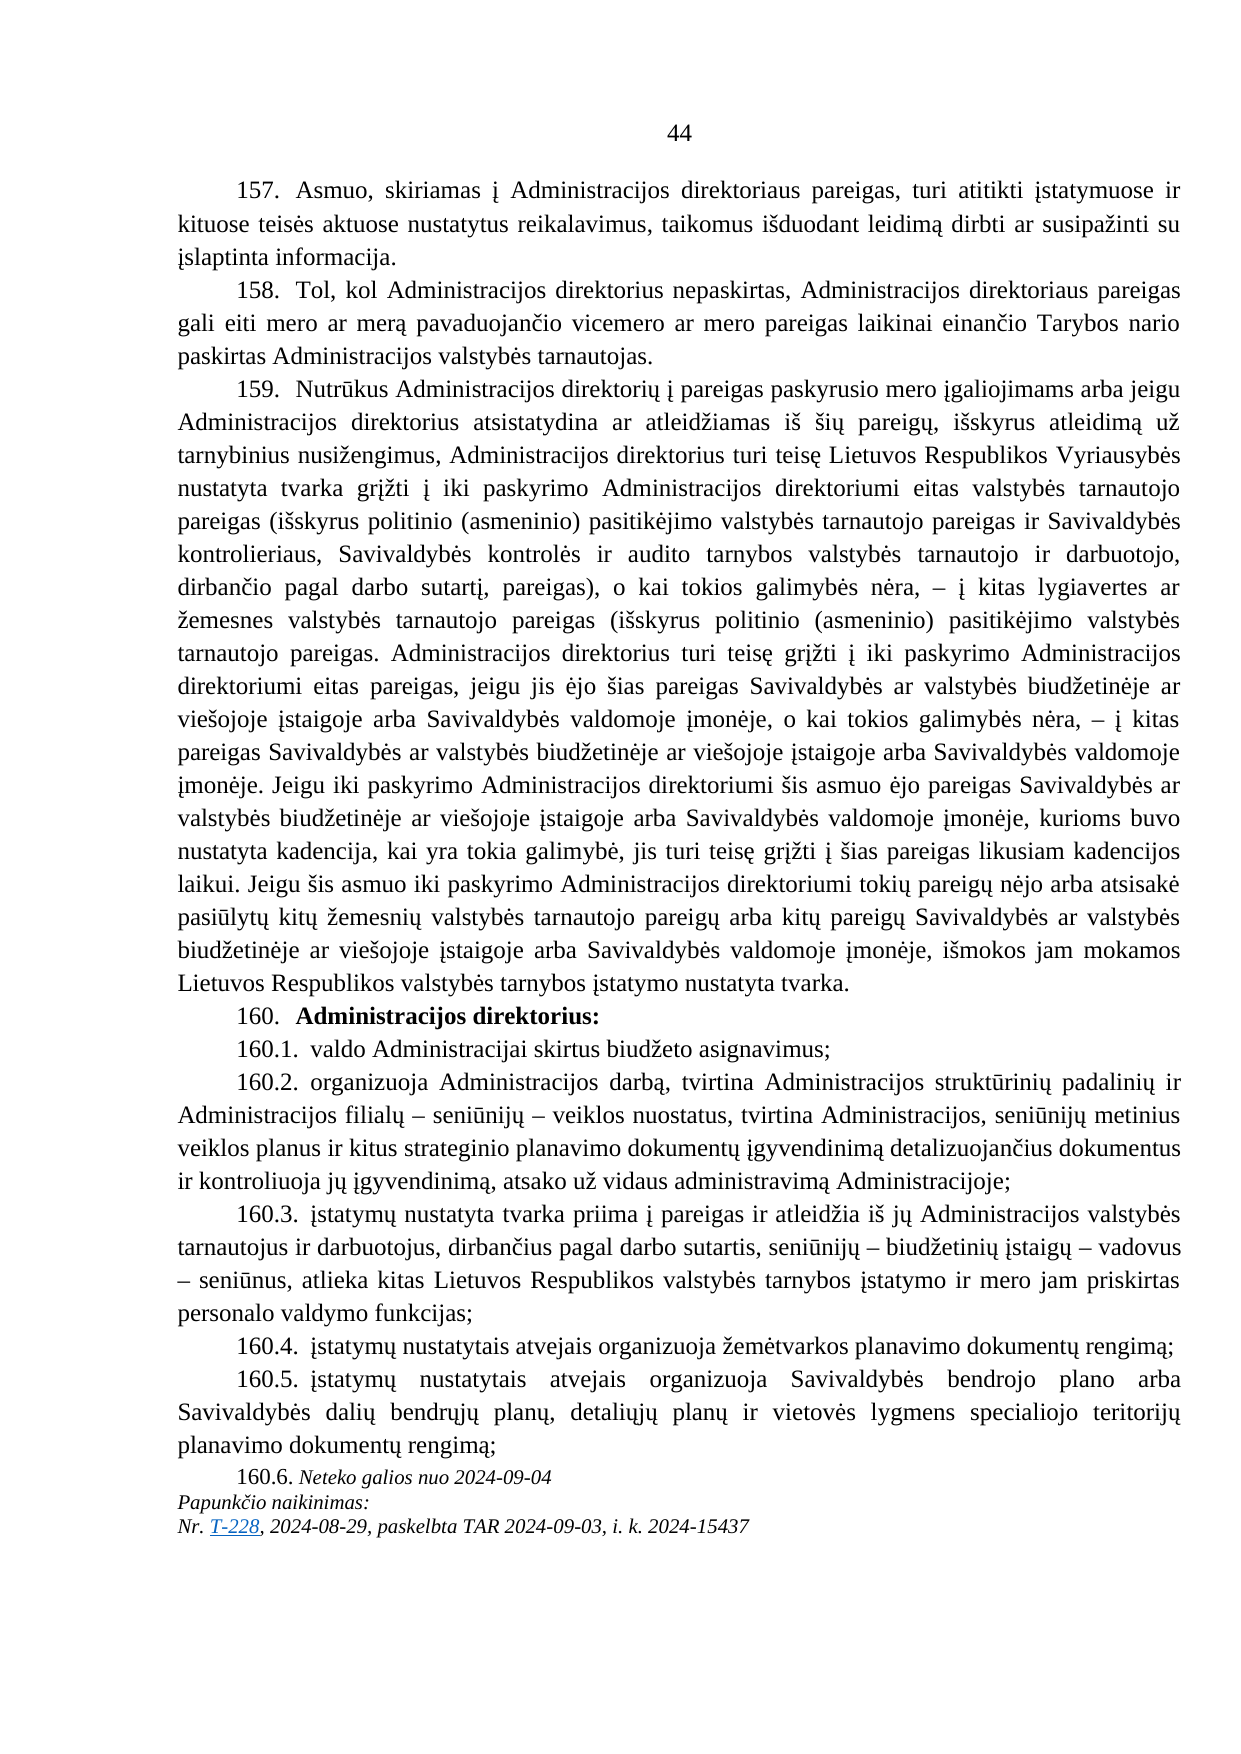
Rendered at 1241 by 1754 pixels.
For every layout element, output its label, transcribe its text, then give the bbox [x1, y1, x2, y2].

text 160.5. įstatymų nustatytais atvejais organizuoja Savivaldybės bendrojo plano arba Savivaldybės dalių bendrųjų planų, detaliųjų planų ir vietovės lygmens specialiojo teritorijų planavimo dokumentų rengimą; [177, 1364, 1181, 1459]
text 160. Administracijos direktorius: [177, 1001, 1181, 1030]
text 160.3. įstatymų nustatyta tvarka priima į pareigas ir atleidžia iš jų Administracijos valstybės tarnautojus ir darbuotojus, dirbančius pagal darbo sutartis, seniūnijų – biudžetinių įstaigų – vadovus – seniūnus, atlieka kitas Lietuvos Respublikos valstybės tarnybos įstatymo ir mero jam priskirtas personalo valdymo funkcijas; [177, 1199, 1181, 1327]
text 157. Asmuo, skiriamas į Administracijos direktoriaus pareigas, turi atitikti įstatymuose ir kituose teisės aktuose nustatytus reikalavimus, taikomus išduodant leidimą dirbti ar susipažinti su įslaptinta informacija. [177, 176, 1181, 270]
text 158. Tol, kol Administracijos direktorius nepaskirtas, Administracijos direktoriaus pareigas gali eiti mero ar merą pavaduojančio vicemero ar mero pareigas laikinai einančio Tarybos nario paskirtas Administracijos valstybės tarnautojas. [177, 275, 1181, 369]
text Papunkčio naikinimas: [177, 1490, 1181, 1514]
text 159. Nutrūkus Administracijos direktorių į pareigas paskyrusio mero įgaliojimams arba jeigu Administracijos direktorius atsistatydina ar atleidžiamas iš šių pareigų, išskyrus atleidimą už tarnybinius nusižengimus, Administracijos direktorius turi teisę Lietuvos Respublikos Vyriausybės nustatyta tvarka grįžti į iki paskyrimo Administracijos direktoriumi eitas valstybės tarnautojo pareigas (išskyrus politinio (asmeninio) pasitikėjimo valstybės tarnautojo pareigas ir Savivaldybės kontrolieriaus, Savivaldybės kontrolės ir audito tarnybos valstybės tarnautojo ir darbuotojo, dirbančio pagal darbo sutartį, pareigas), o kai tokios galimybės nėra, – į kitas lygiavertes ar žemesnes valstybės tarnautojo pareigas (išskyrus politinio (asmeninio) pasitikėjimo valstybės tarnautojo pareigas. Administracijos direktorius turi teisę grįžti į iki paskyrimo Administracijos direktoriumi eitas pareigas, jeigu jis ėjo šias pareigas Savivaldybės ar valstybės biudžetinėje ar viešojoje įstaigoje arba Savivaldybės valdomoje įmonėje, o kai tokios galimybės nėra, – į kitas pareigas Savivaldybės ar valstybės biudžetinėje ar viešojoje įstaigoje arba Savivaldybės valdomoje įmonėje. Jeigu iki paskyrimo Administracijos direktoriumi šis asmuo ėjo pareigas Savivaldybės ar valstybės biudžetinėje ar viešojoje įstaigoje arba Savivaldybės valdomoje įmonėje, kurioms buvo nustatyta kadencija, kai yra tokia galimybė, jis turi teisę grįžti į šias pareigas likusiam kadencijos laikui. Jeigu šis asmuo iki paskyrimo Administracijos direktoriumi tokių pareigų nėjo arba atsisakė pasiūlytų kitų žemesnių valstybės tarnautojo pareigų arba kitų pareigų Savivaldybės ar valstybės biudžetinėje ar viešojoje įstaigoje arba Savivaldybės valdomoje įmonėje, išmokos jam mokamos Lietuvos Respublikos valstybės tarnybos įstatymo nustatyta tvarka. [177, 374, 1181, 997]
text 160.4. įstatymų nustatytais atvejais organizuoja žemėtvarkos planavimo dokumentų rengimą; [177, 1331, 1181, 1360]
text Nr. T-228, 2024-08-29, paskelbta TAR 2024-09-03, i. k. 2024-15437 [177, 1514, 1181, 1538]
text 160.2. organizuoja Administracijos darbą, tvirtina Administracijos struktūrinių padalinių ir Administracijos filialų – seniūnijų – veiklos nuostatus, tvirtina Administracijos, seniūnijų metinius veiklos planus ir kitus strateginio planavimo dokumentų įgyvendinimą detalizuojančius dokumentus ir kontroliuoja jų įgyvendinimą, atsako už vidaus administravimą Administracijoje; [177, 1067, 1181, 1195]
text 160.1. valdo Administracijai skirtus biudžeto asignavimus; [177, 1034, 1181, 1063]
text 160.6. Neteko galios nuo 2024-09-04 [177, 1463, 1181, 1490]
